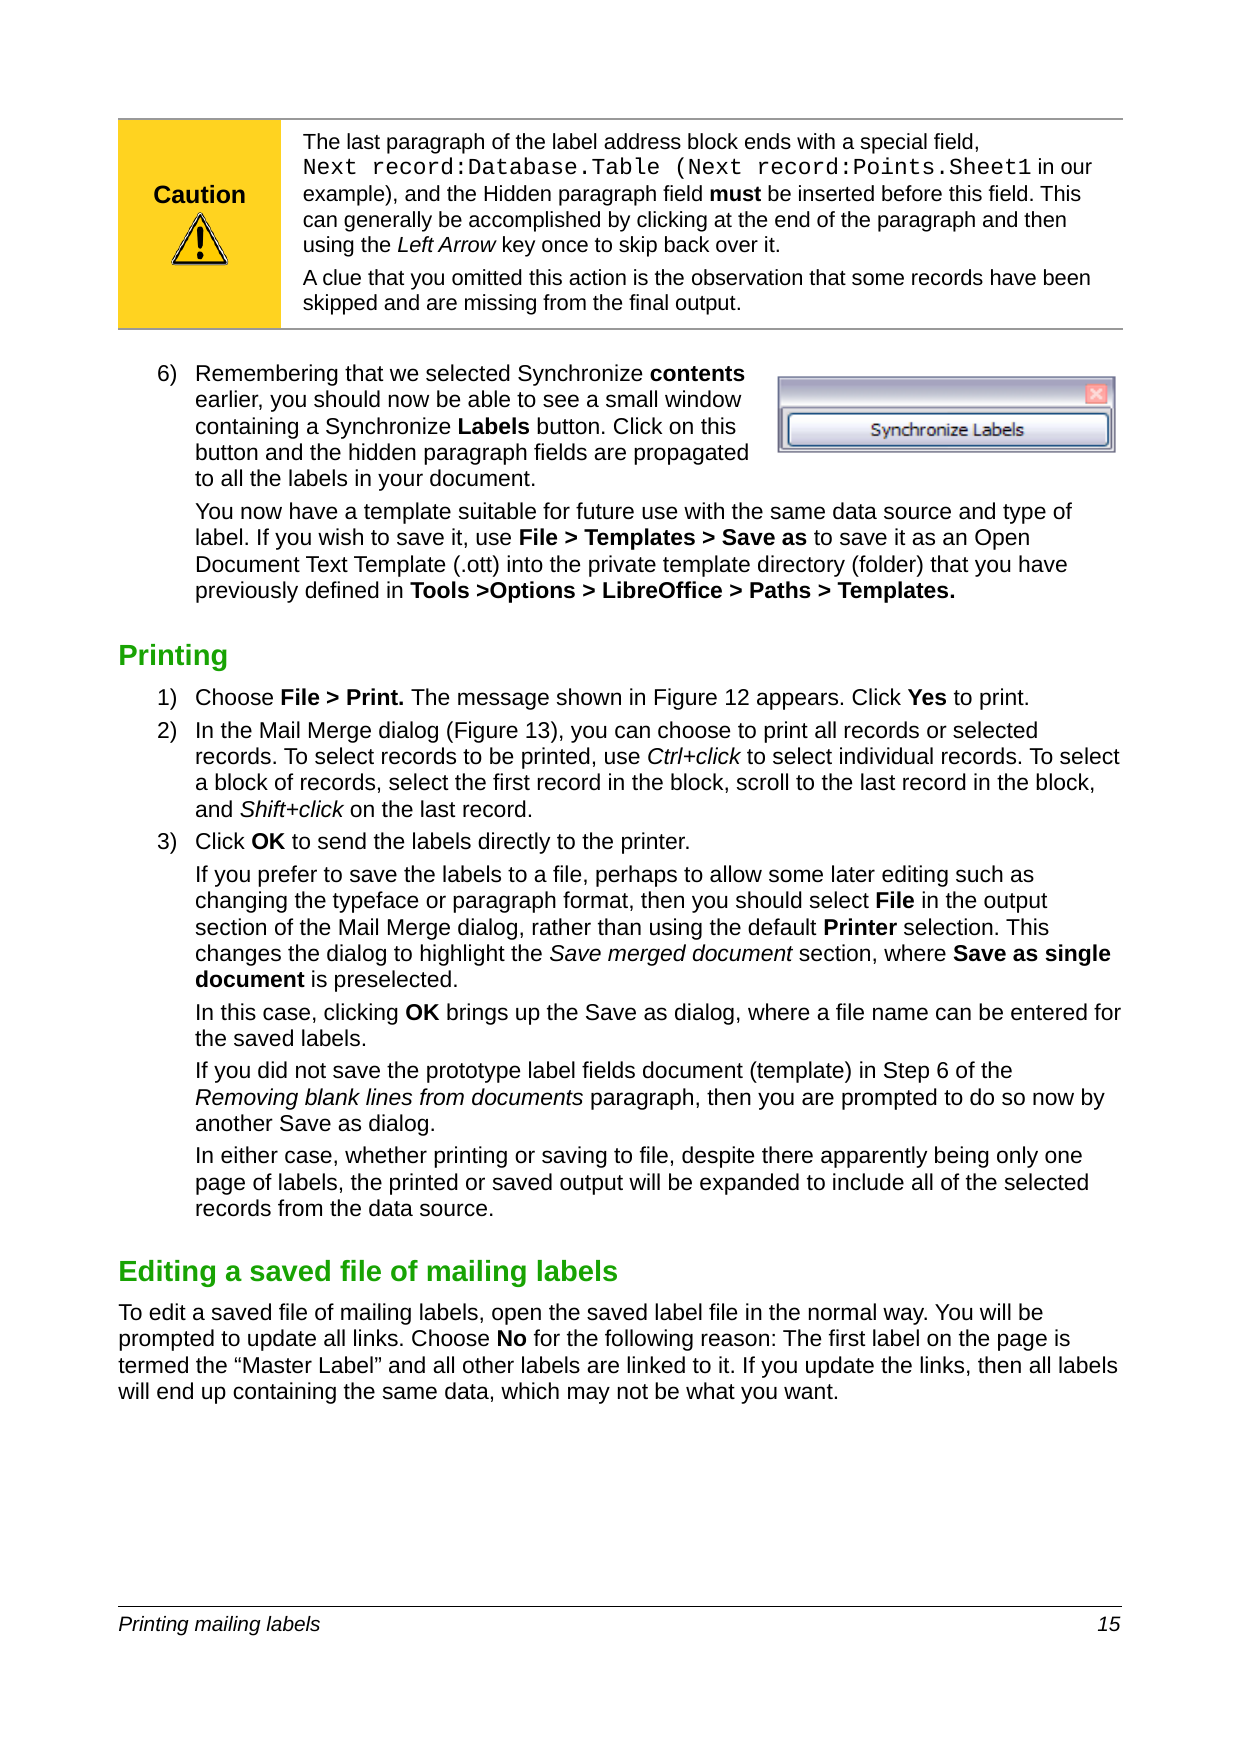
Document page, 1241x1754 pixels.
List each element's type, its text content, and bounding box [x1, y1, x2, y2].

picture [773, 372, 1121, 459]
list Click OK to send the labels directly to the printer. [177, 828, 1122, 855]
subtitle Editing a saved file of mailing labels [118, 1254, 1122, 1287]
table_header Caution [118, 120, 281, 328]
text To edit a saved file of mailing labels, open the saved label file in the normal way. You will be prompted to update all links. Choose No for the following reason: The first label on the page is termed the “Master Label” and all other labels are linked to it. If you update the links, then all labels will end up containing the same data, which may not be what you want. [118, 1299, 1122, 1404]
list Choose File > Print. The message shown in Figure 12 appears. Click Yes to print. [177, 684, 1122, 710]
list If you did not save the prototype label fields document (template) in Step 6 of the Removing blank lines from documents paragraph, then you are prompted to do so now by another Save as dialog. [195, 1057, 1122, 1136]
list You now have a template suitable for future use with the same data source and type of label. If you wish to save it, use File > Templates > Save as to save it as an Open Document Text Template (.ott) into the private template directory (folder) that you have previously defined in Tools >Options > LibreOffice > Paths > Templates. [195, 498, 1122, 603]
table_header The last paragraph of the label address block ends with a special field, Next record:Database.Table (Next record:Points.Sheet1 in our example), and the Hidden paragraph field must be inserted before this field. This can generally be accomplished by clicking at the end of the paragraph and then using the Left Arrow key once to skip back over it. A clue that you omitted this action is the observation that some records have been skipped and are missing from the final output. [281, 120, 1122, 328]
list If you prefer to save the labels to a file, perhaps to allow some later editing such as changing the typeface or paragraph format, then you should select File in the output section of the Mail Merge dialog, rather than using the default Printer selection. This changes the dialog to highlight the Save merged document section, where Save as single document is preselected. [195, 861, 1122, 993]
subtitle Printing [118, 638, 1122, 672]
list In the Mail Merge dialog (Figure 13), you can choose to print all records or selected records. To select records to be printed, use Ctrl+click to select individual records. To select a block of records, select the first record in the block, scroll to the last record in the block, and Shift+click on the last record. [177, 717, 1122, 822]
picture [167, 208, 232, 269]
list Remembering that we selected Synchronize contents earlier, you should now be able to see a small window containing a Synchronize Labels button. Click on this button and the hidden paragraph fields are propagated to all the labels in your document. [177, 360, 1122, 492]
list In this case, clicking OK brings up the Save as dialog, where a file name can be entered for the saved labels. [195, 999, 1122, 1051]
list In either case, whether printing or saving to file, despite there apparently being only one page of labels, the printed or saved output will be expanded to include all of the selected records from the data source. [195, 1142, 1122, 1221]
